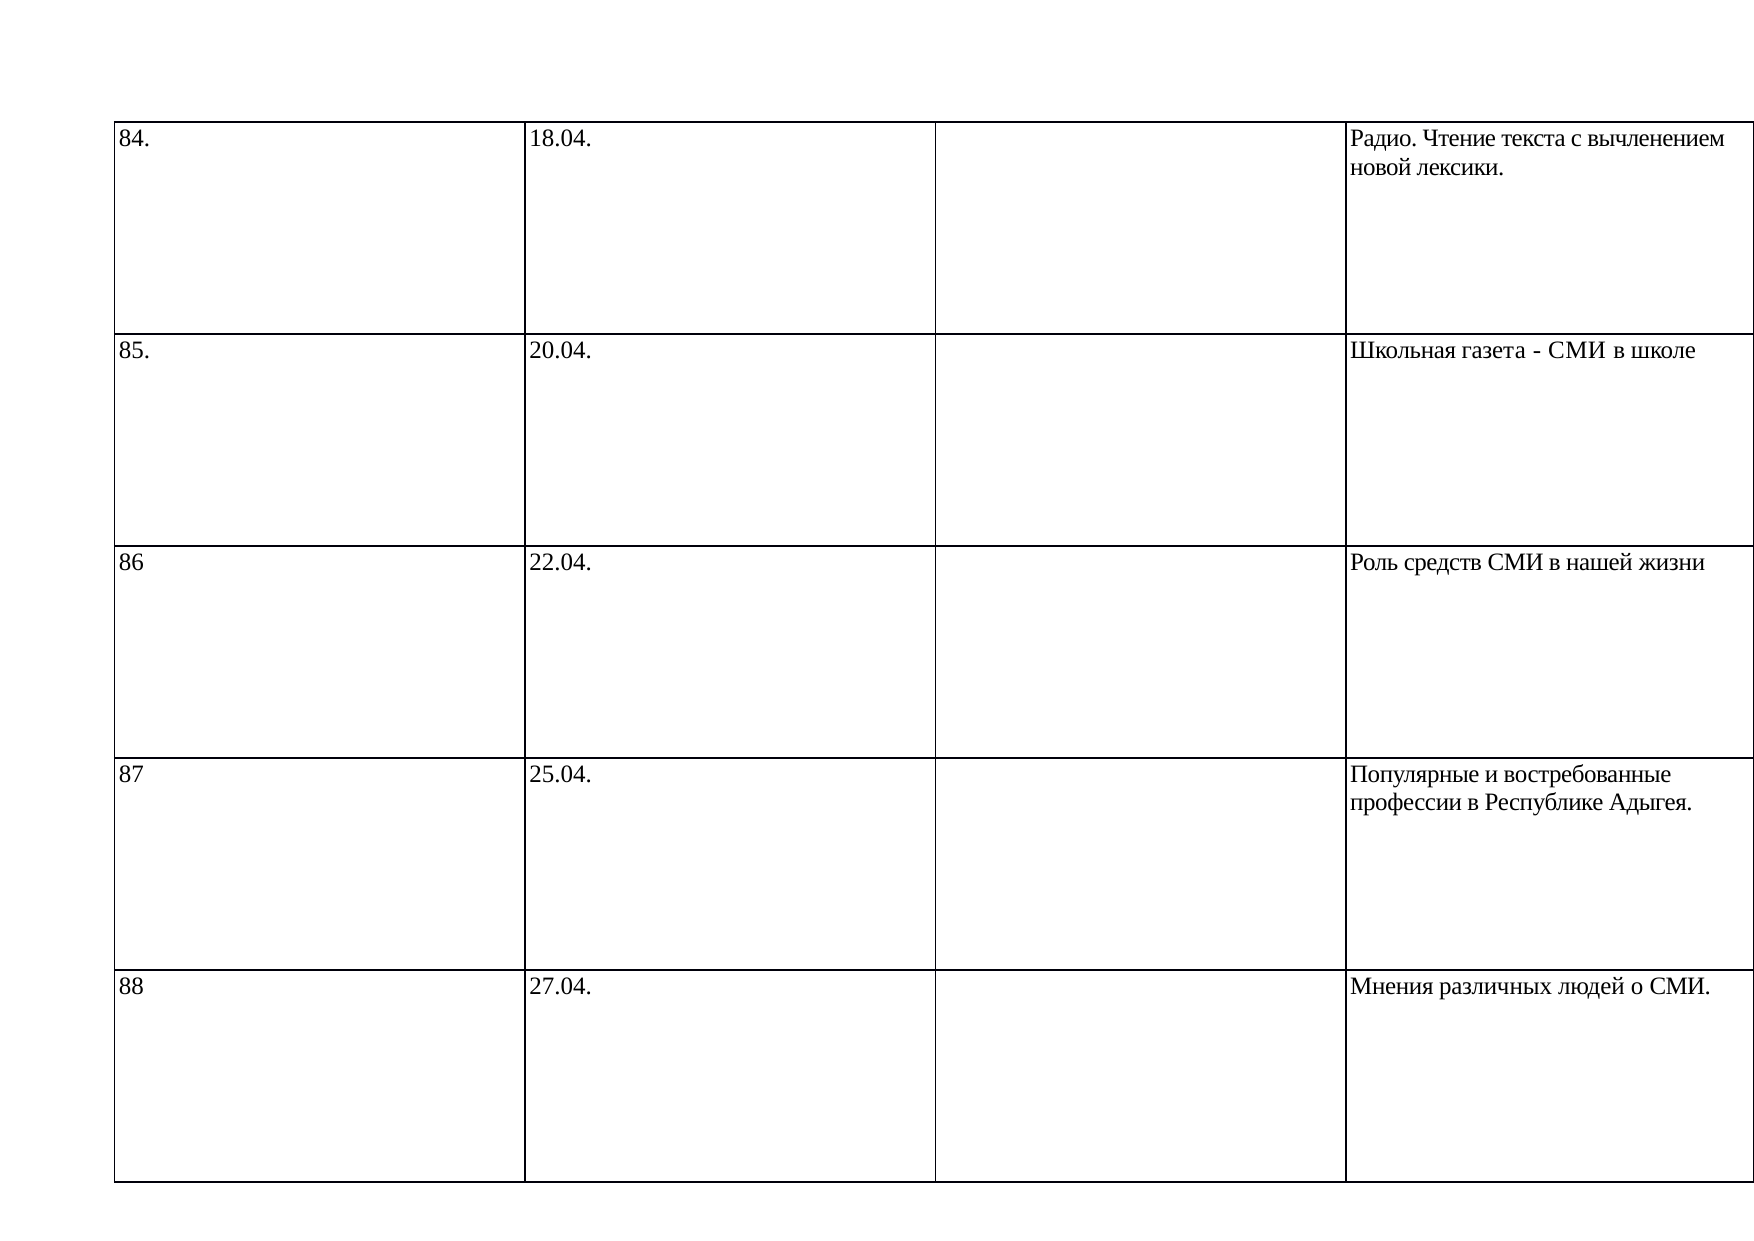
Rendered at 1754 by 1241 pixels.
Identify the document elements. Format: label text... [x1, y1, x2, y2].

table_cell 20.04. [526, 335, 935, 545]
table_cell [936, 971, 1345, 1181]
table_cell Популярные и востребованные профессии в Республике Адыгея. [1347, 759, 1753, 969]
table_cell Радио. Чтение текста с вычленением новой лексики. [1347, 123, 1753, 333]
table_cell 86 [115, 547, 524, 757]
table_cell 27.04. [526, 971, 935, 1181]
table_cell [936, 759, 1345, 969]
table_cell 18.04. [526, 123, 935, 333]
table_cell [936, 335, 1345, 545]
table_cell Роль средств СМИ в нашей жизни [1347, 547, 1753, 757]
table_cell 85. [115, 335, 524, 545]
table_cell 25.04. [526, 759, 935, 969]
table_cell 84. [115, 123, 524, 333]
table_cell [936, 547, 1345, 757]
table_cell Школьная газета - СМИ в школе [1347, 335, 1753, 545]
table_cell 88 [115, 971, 524, 1181]
table_cell 22.04. [526, 547, 935, 757]
table_cell [936, 123, 1345, 333]
table_cell Мнения различных людей о СМИ. [1347, 971, 1753, 1181]
table_cell 87 [115, 759, 524, 969]
